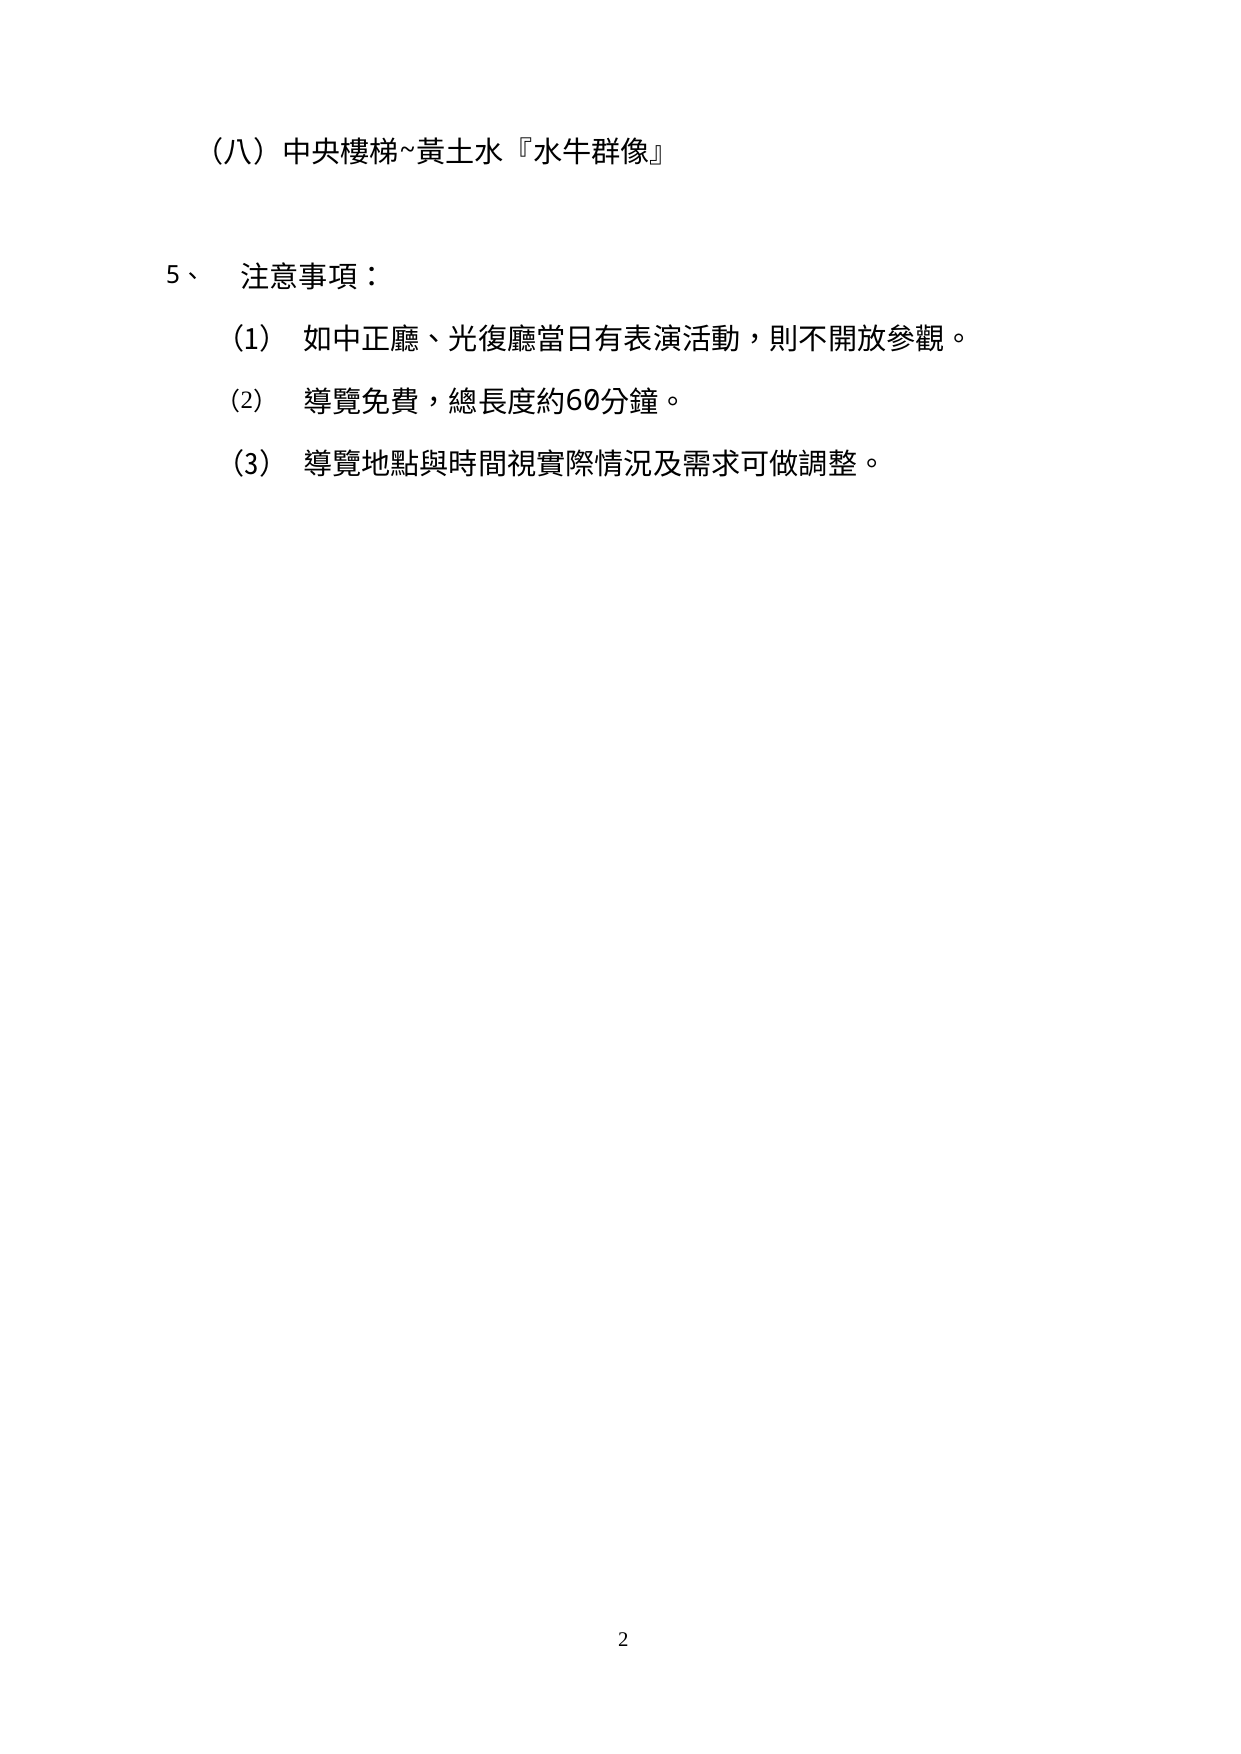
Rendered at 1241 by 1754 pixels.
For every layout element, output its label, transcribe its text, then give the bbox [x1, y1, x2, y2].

list 注意事項： [165, 233, 1081, 295]
list 如中正廳、光復廳當日有表演活動，則不開放參觀。 [215, 295, 1081, 358]
list 導覽地點與時間視實際情況及需求可做調整。 [215, 420, 1081, 483]
text （八）中央樓梯~黃土水『水牛群像』 [165, 108, 1081, 170]
list 導覽免費，總長度約60分鐘。 [215, 358, 1081, 420]
